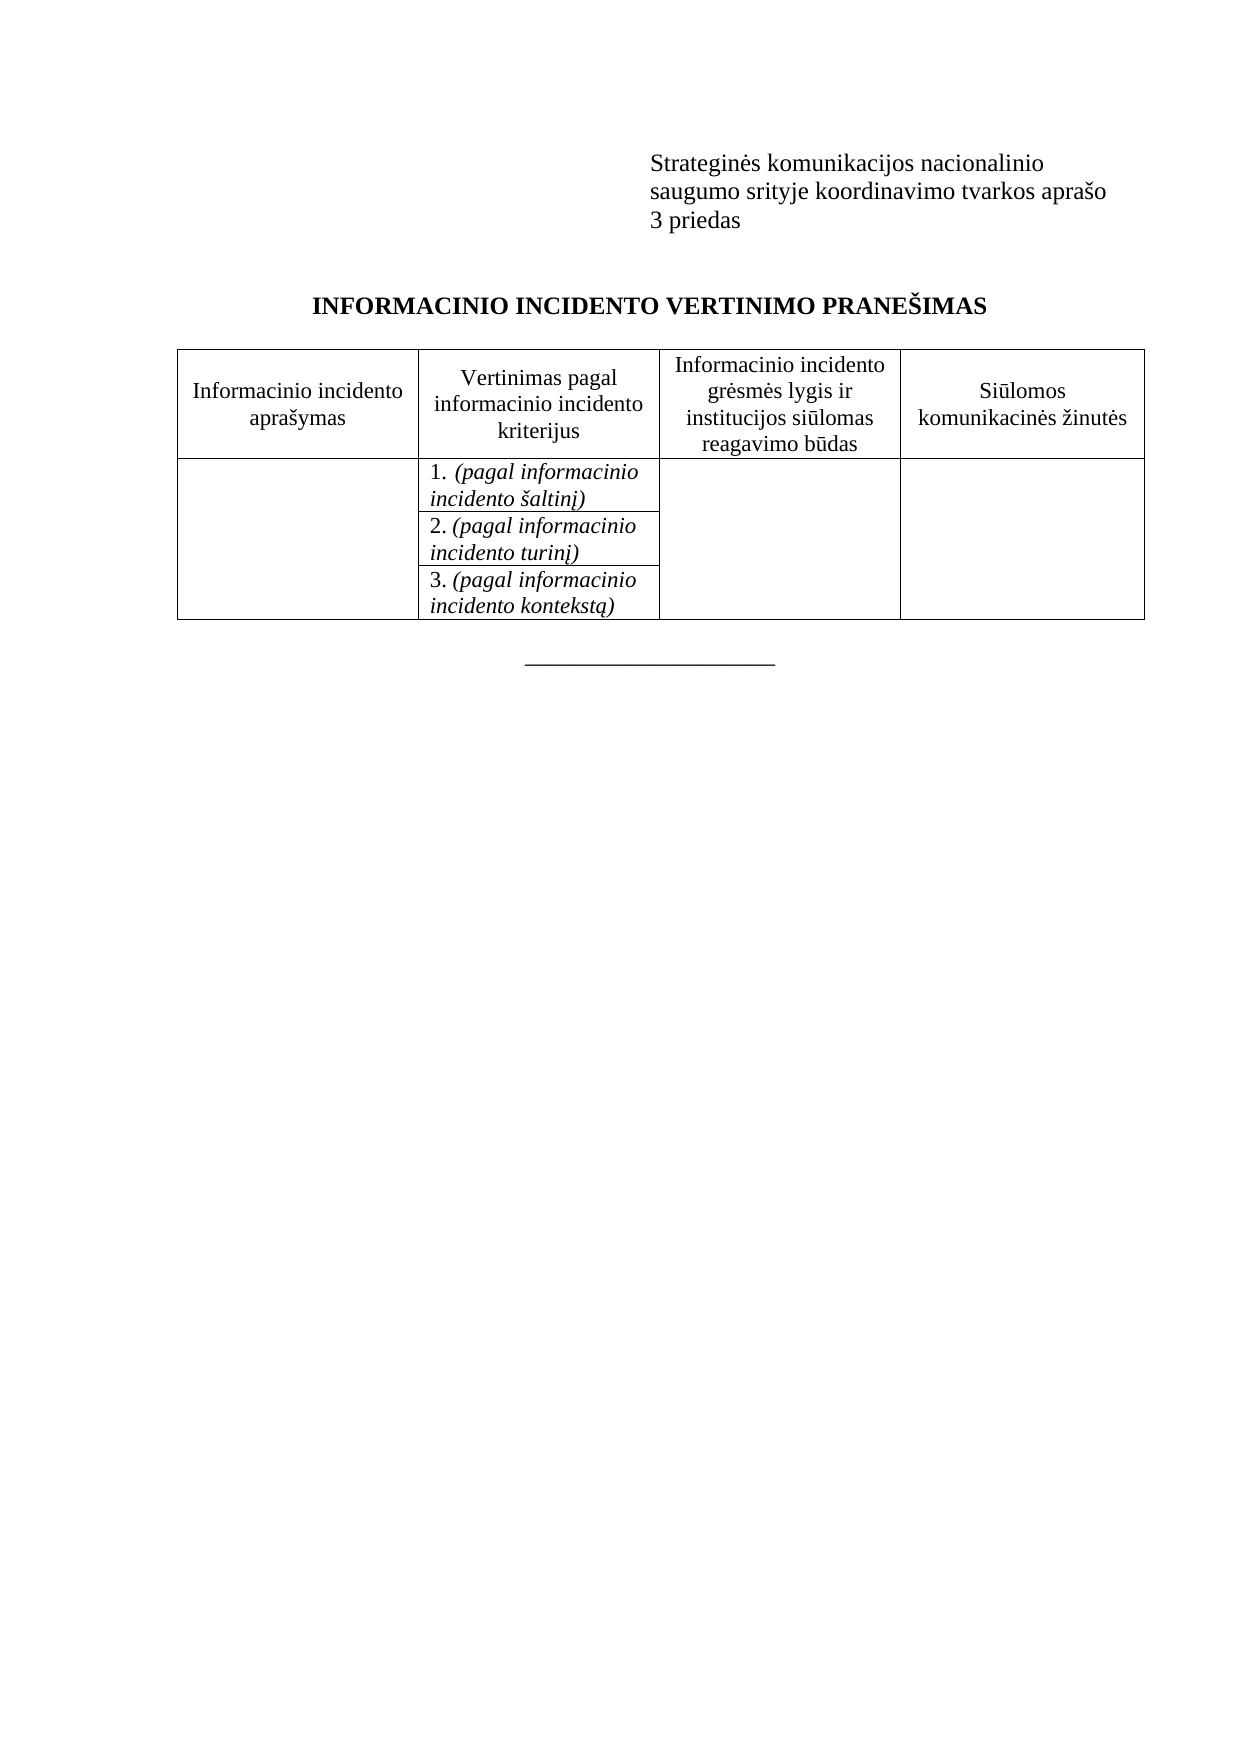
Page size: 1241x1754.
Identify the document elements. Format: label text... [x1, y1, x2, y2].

table_cell 1. (pagal informacinio incidento šaltinį) [419, 459, 659, 511]
table_cell [178, 459, 418, 619]
table_cell 2. (pagal informacinio incidento turinį) [419, 512, 659, 565]
table_header Informacinio incidento grėsmės lygis ir institucijos siūlomas reagavimo būdas [660, 350, 900, 457]
text Strateginės komunikacijos nacionalinio [650, 148, 1122, 176]
table_header Informacinio incidento aprašymas [178, 350, 418, 457]
text INFORMACINIO INCIDENTO VERTINIMO PRANEŠIMAS [177, 291, 1122, 320]
table_cell [660, 459, 900, 619]
text 3 priedas [650, 205, 1122, 234]
text –––––––––––––––––––– [177, 648, 1122, 677]
table_header Siūlomos komunikacinės žinutės [901, 350, 1144, 457]
table_header Vertinimas pagal informacinio incidento kriterijus [419, 350, 659, 457]
table_cell [901, 459, 1144, 619]
table_cell 3. (pagal informacinio incidento kontekstą) [419, 566, 659, 619]
text saugumo srityje koordinavimo tvarkos aprašo [650, 176, 1122, 205]
